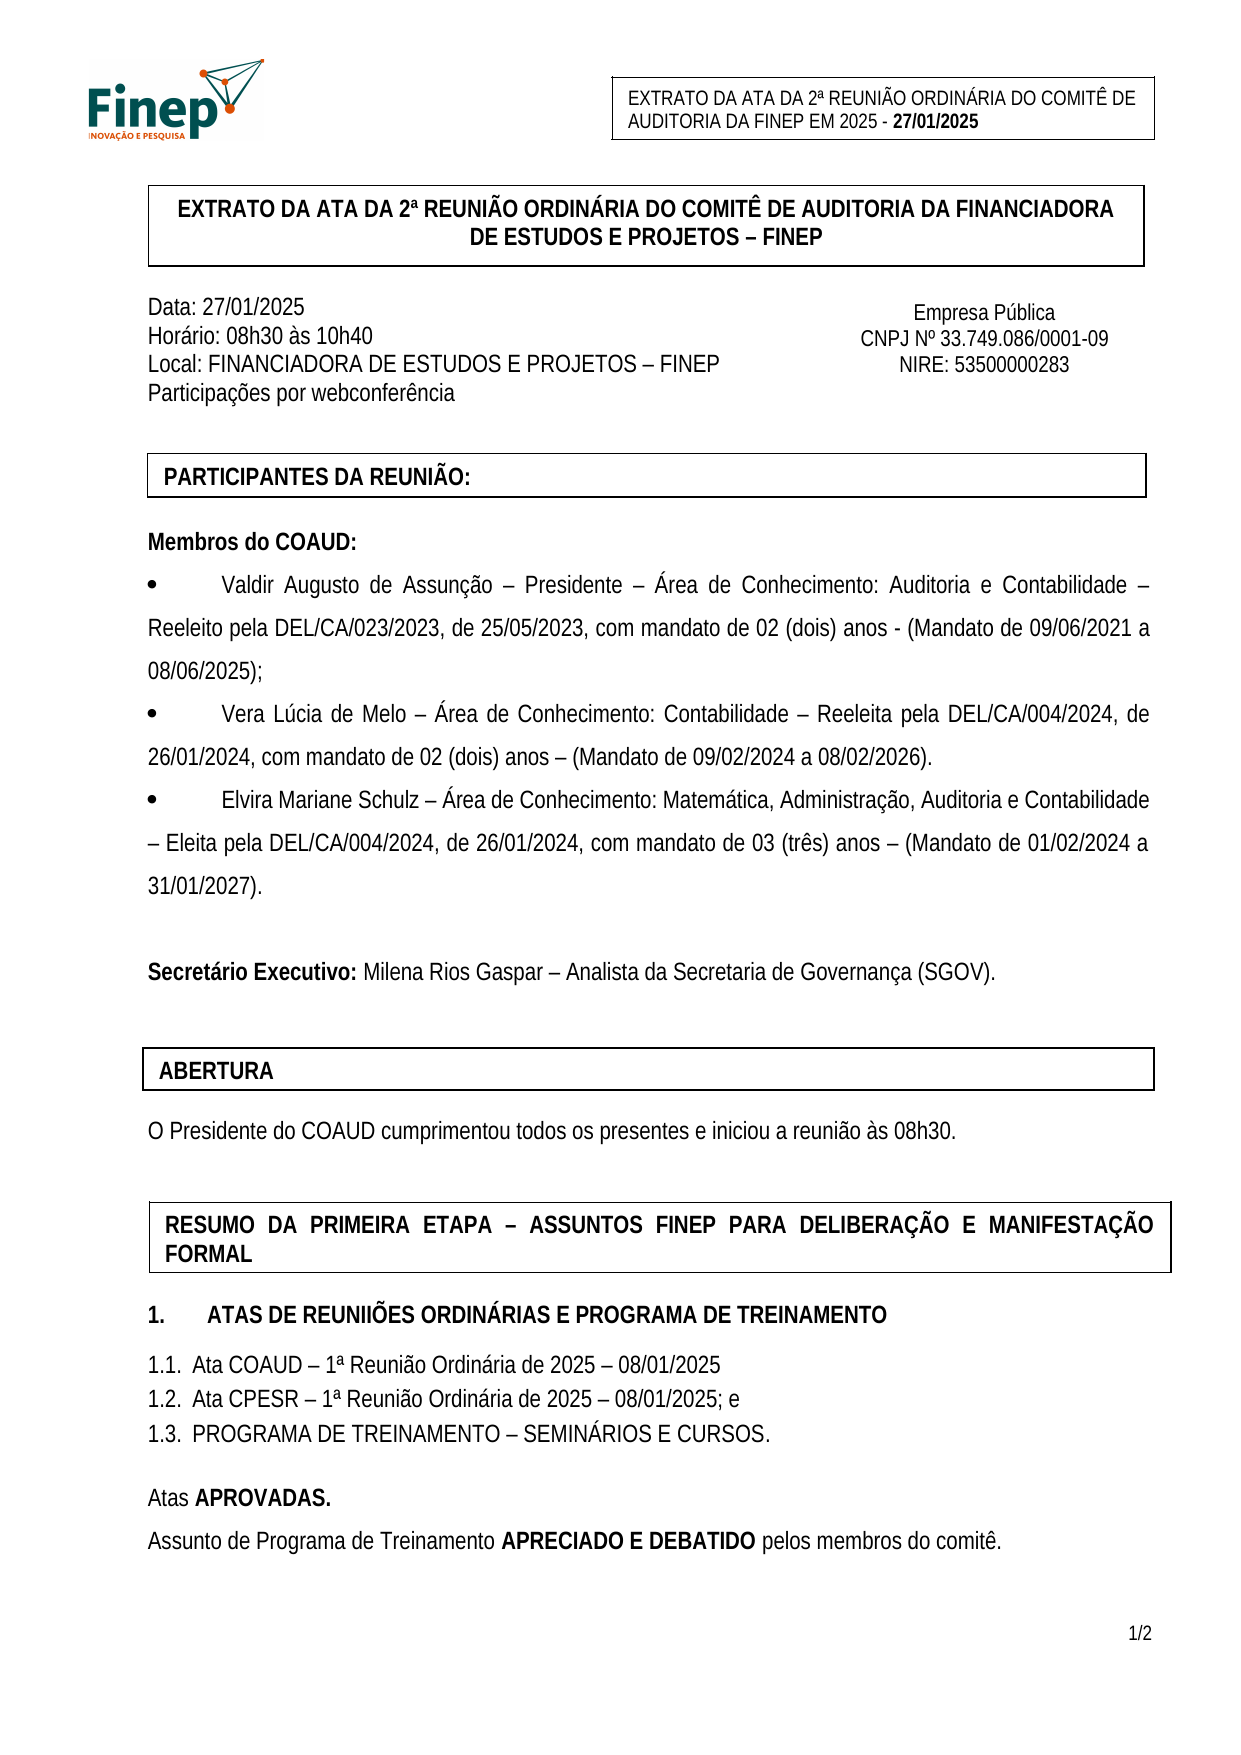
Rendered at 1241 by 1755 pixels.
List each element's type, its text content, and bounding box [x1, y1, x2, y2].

text NIRE: 53500000283 [854, 351, 1114, 378]
text [1129, 292, 1152, 321]
text Atas APROVADAS. [148, 1483, 1152, 1512]
text [1129, 321, 1206, 349]
text CNPJ Nº 33.749.086/0001-09 [854, 325, 1114, 351]
list ATAS DE REUNIIÕES ORDINÁRIAS E PROGRAMA DE TREINAMENTO [148, 1300, 1152, 1329]
text PARTICIPANTES DA REUNIÃO: [163, 462, 1130, 489]
list Elvira Mariane Schulz – Área de Conhecimento: Matemática, Administração, Auditoria e Contabilidade – Eleita pela DEL/CA/004/2024, de 26/01/2024, com mandato de 03 (três) anos – (Mandato de 01/02/2024 a 31/01/2027). [148, 785, 1152, 900]
list Valdir Augusto de Assunção – Presidente – Área de Conhecimento: Auditoria e Contabilidade – Reeleito pela DEL/CA/023/2023, de 25/05/2023, com mandato de 02 (dois) anos - (Mandato de 09/06/2021 a 08/06/2025); [148, 570, 1152, 685]
list programa de treinamento – seminários e cursos. [148, 1419, 1152, 1448]
text [1129, 349, 1206, 378]
text EXTRATO DA ATA DA 2ª REUNIÃO ORDINÁRIA DO COMITÊ DE AUDITORIA DA FINANCIADORA DE ESTUDOS E PROJETOS – FINEP [164, 193, 1128, 251]
text Empresa Pública [854, 299, 1114, 325]
list Ata COAUD – 1ª Reunião Ordinária de 2025 – 08/01/2025 [148, 1349, 1152, 1378]
text RESUMO DA PRIMEIRA ETAPA – ASSUNTOS FINEP PARA DELIBERAÇÃO E MANIFESTAÇÃO FORMAL [165, 1210, 1155, 1264]
text Local: FINANCIADORA DE ESTUDOS E PROJETOS – FINEP [148, 349, 839, 378]
text Participações por webconferência [148, 378, 1206, 407]
text Membros do COAUD: [148, 527, 1206, 556]
text ABERTURA [159, 1056, 1138, 1082]
text Secretário Executivo: Milena Rios Gaspar – Analista da Secretaria de Governança (SGOV). [148, 957, 1152, 986]
text O Presidente do COAUD cumprimentou todos os presentes e iniciou a reunião às 08h30. [148, 1116, 1152, 1144]
list Vera Lúcia de Melo – Área de Conhecimento: Contabilidade – Reeleita pela DEL/CA/004/2024, de 26/01/2024, com mandato de 02 (dois) anos – (Mandato de 09/02/2024 a 08/02/2026). [148, 699, 1152, 771]
text Assunto de Programa de Treinamento APRECIADO E DEBATIDO pelos membros do comitê. [148, 1526, 1152, 1554]
text Data: 27/01/2025 [148, 292, 839, 321]
text Horário: 08h30 às 10h40 [148, 321, 839, 349]
list Ata CPESR – 1ª Reunião Ordinária de 2025 – 08/01/2025; e [148, 1384, 1152, 1413]
